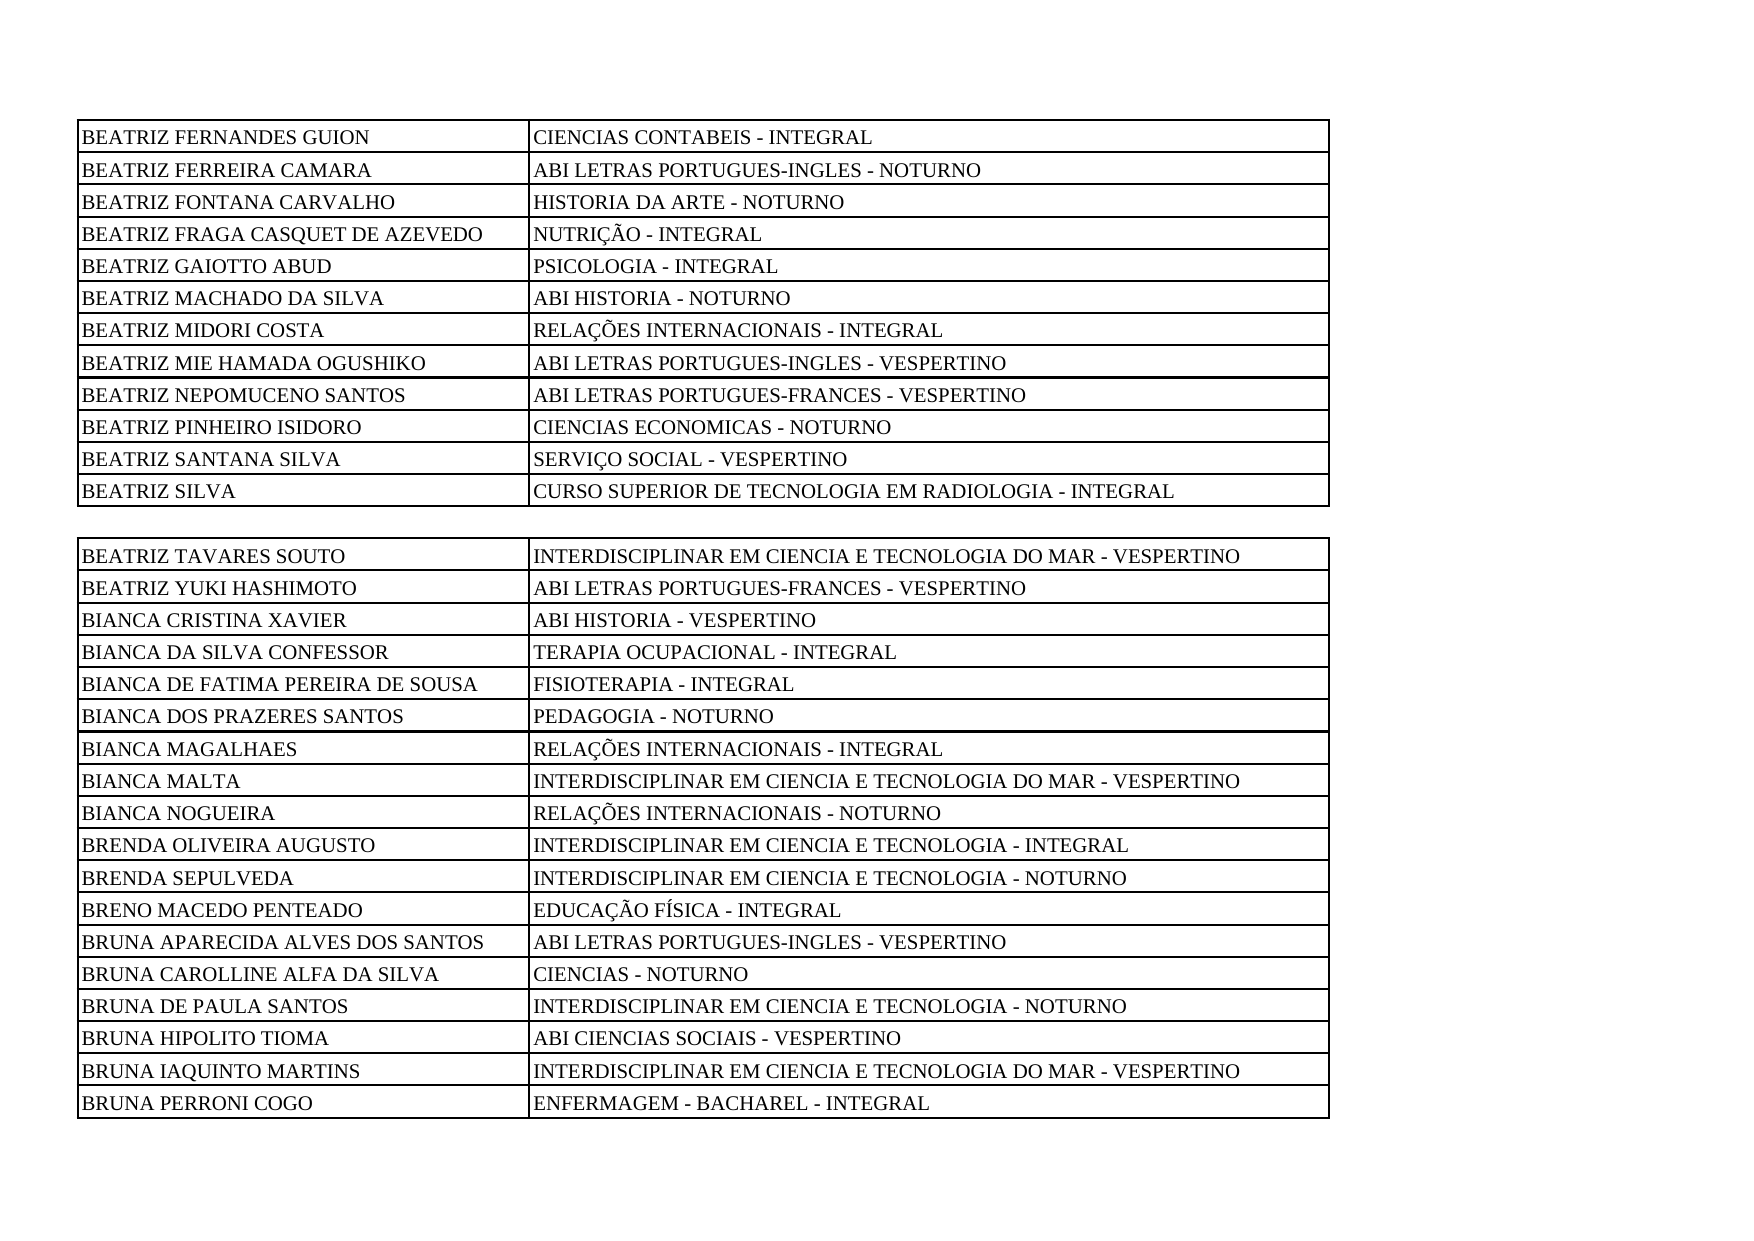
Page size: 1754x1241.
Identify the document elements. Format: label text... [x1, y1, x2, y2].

table_cell ABI LETRAS PORTUGUES-INGLES - NOTURNO [530, 153, 1328, 183]
table_cell CURSO SUPERIOR DE TECNOLOGIA EM RADIOLOGIA - INTEGRAL [530, 475, 1328, 505]
table_cell NUTRIÇÃO - INTEGRAL [530, 218, 1328, 248]
table_cell BRUNA CAROLLINE ALFA DA SILVA [79, 958, 528, 988]
table_cell ABI LETRAS PORTUGUES-INGLES - VESPERTINO [530, 926, 1328, 956]
table_cell BRENDA OLIVEIRA AUGUSTO [79, 829, 528, 859]
table_cell ABI HISTORIA - VESPERTINO [530, 604, 1328, 634]
table_cell EDUCAÇÃO FÍSICA - INTEGRAL [530, 893, 1328, 923]
table_cell BRUNA PERRONI COGO [79, 1086, 528, 1117]
table_cell CIENCIAS ECONOMICAS - NOTURNO [530, 411, 1328, 441]
table_cell BEATRIZ MIDORI COSTA [79, 314, 528, 344]
table_cell ABI CIENCIAS SOCIAIS - VESPERTINO [530, 1022, 1328, 1052]
table_cell BEATRIZ FERREIRA CAMARA [79, 153, 528, 183]
table_cell RELAÇÕES INTERNACIONAIS - INTEGRAL [530, 314, 1328, 344]
table_cell BRENDA SEPULVEDA [79, 861, 528, 891]
table_cell INTERDISCIPLINAR EM CIENCIA E TECNOLOGIA DO MAR - VESPERTINO [530, 765, 1328, 795]
table_cell FISIOTERAPIA - INTEGRAL [530, 668, 1328, 698]
table_cell BRUNA HIPOLITO TIOMA [79, 1022, 528, 1052]
table_cell INTERDISCIPLINAR EM CIENCIA E TECNOLOGIA DO MAR - VESPERTINO [530, 1054, 1328, 1084]
table_cell BIANCA CRISTINA XAVIER [79, 604, 528, 634]
table_cell BRUNA DE PAULA SANTOS [79, 990, 528, 1020]
table_cell BEATRIZ MACHADO DA SILVA [79, 282, 528, 312]
table_cell BRENO MACEDO PENTEADO [79, 893, 528, 923]
table_cell BEATRIZ FONTANA CARVALHO [79, 185, 528, 216]
table_cell RELAÇÕES INTERNACIONAIS - INTEGRAL [530, 733, 1328, 762]
table_cell BEATRIZ FRAGA CASQUET DE AZEVEDO [79, 218, 528, 248]
table_cell BIANCA NOGUEIRA [79, 797, 528, 827]
table_cell BRUNA IAQUINTO MARTINS [79, 1054, 528, 1084]
table_cell BRUNA APARECIDA ALVES DOS SANTOS [79, 926, 528, 956]
table_cell BEATRIZ NEPOMUCENO SANTOS [79, 379, 528, 409]
table_cell BEATRIZ MIE HAMADA OGUSHIKO [79, 346, 528, 376]
table_cell BEATRIZ SANTANA SILVA [79, 443, 528, 473]
table_cell PSICOLOGIA - INTEGRAL [530, 250, 1328, 280]
table_cell INTERDISCIPLINAR EM CIENCIA E TECNOLOGIA - NOTURNO [530, 990, 1328, 1020]
table_cell BEATRIZ PINHEIRO ISIDORO [79, 411, 528, 441]
table_cell INTERDISCIPLINAR EM CIENCIA E TECNOLOGIA - INTEGRAL [530, 829, 1328, 859]
table_cell CIENCIAS CONTABEIS - INTEGRAL [530, 121, 1328, 151]
table_cell TERAPIA OCUPACIONAL - INTEGRAL [530, 636, 1328, 666]
table_cell ABI HISTORIA - NOTURNO [530, 282, 1328, 312]
table_cell BIANCA DA SILVA CONFESSOR [79, 636, 528, 666]
table_cell INTERDISCIPLINAR EM CIENCIA E TECNOLOGIA - NOTURNO [530, 861, 1328, 891]
table_cell BIANCA DE FATIMA PEREIRA DE SOUSA [79, 668, 528, 698]
table_cell SERVIÇO SOCIAL - VESPERTINO [530, 443, 1328, 473]
table_cell ABI LETRAS PORTUGUES-FRANCES - VESPERTINO [530, 379, 1328, 409]
table_cell BEATRIZ FERNANDES GUION [79, 121, 528, 151]
table_cell ABI LETRAS PORTUGUES-FRANCES - VESPERTINO [530, 571, 1328, 602]
table_cell HISTORIA DA ARTE - NOTURNO [530, 185, 1328, 216]
table_cell BIANCA DOS PRAZERES SANTOS [79, 700, 528, 730]
table_cell BIANCA MALTA [79, 765, 528, 795]
table_cell PEDAGOGIA - NOTURNO [530, 700, 1328, 730]
table_cell BEATRIZ SILVA [79, 475, 528, 505]
table_cell BEATRIZ GAIOTTO ABUD [79, 250, 528, 280]
table_cell ENFERMAGEM - BACHAREL - INTEGRAL [530, 1086, 1328, 1117]
table_cell RELAÇÕES INTERNACIONAIS - NOTURNO [530, 797, 1328, 827]
table_cell BIANCA MAGALHAES [79, 733, 528, 762]
table_cell BEATRIZ YUKI HASHIMOTO [79, 571, 528, 602]
table_cell CIENCIAS - NOTURNO [530, 958, 1328, 988]
table_header INTERDISCIPLINAR EM CIENCIA E TECNOLOGIA DO MAR - VESPERTINO [530, 539, 1328, 569]
table_header BEATRIZ TAVARES SOUTO [79, 539, 528, 569]
table_cell ABI LETRAS PORTUGUES-INGLES - VESPERTINO [530, 346, 1328, 376]
